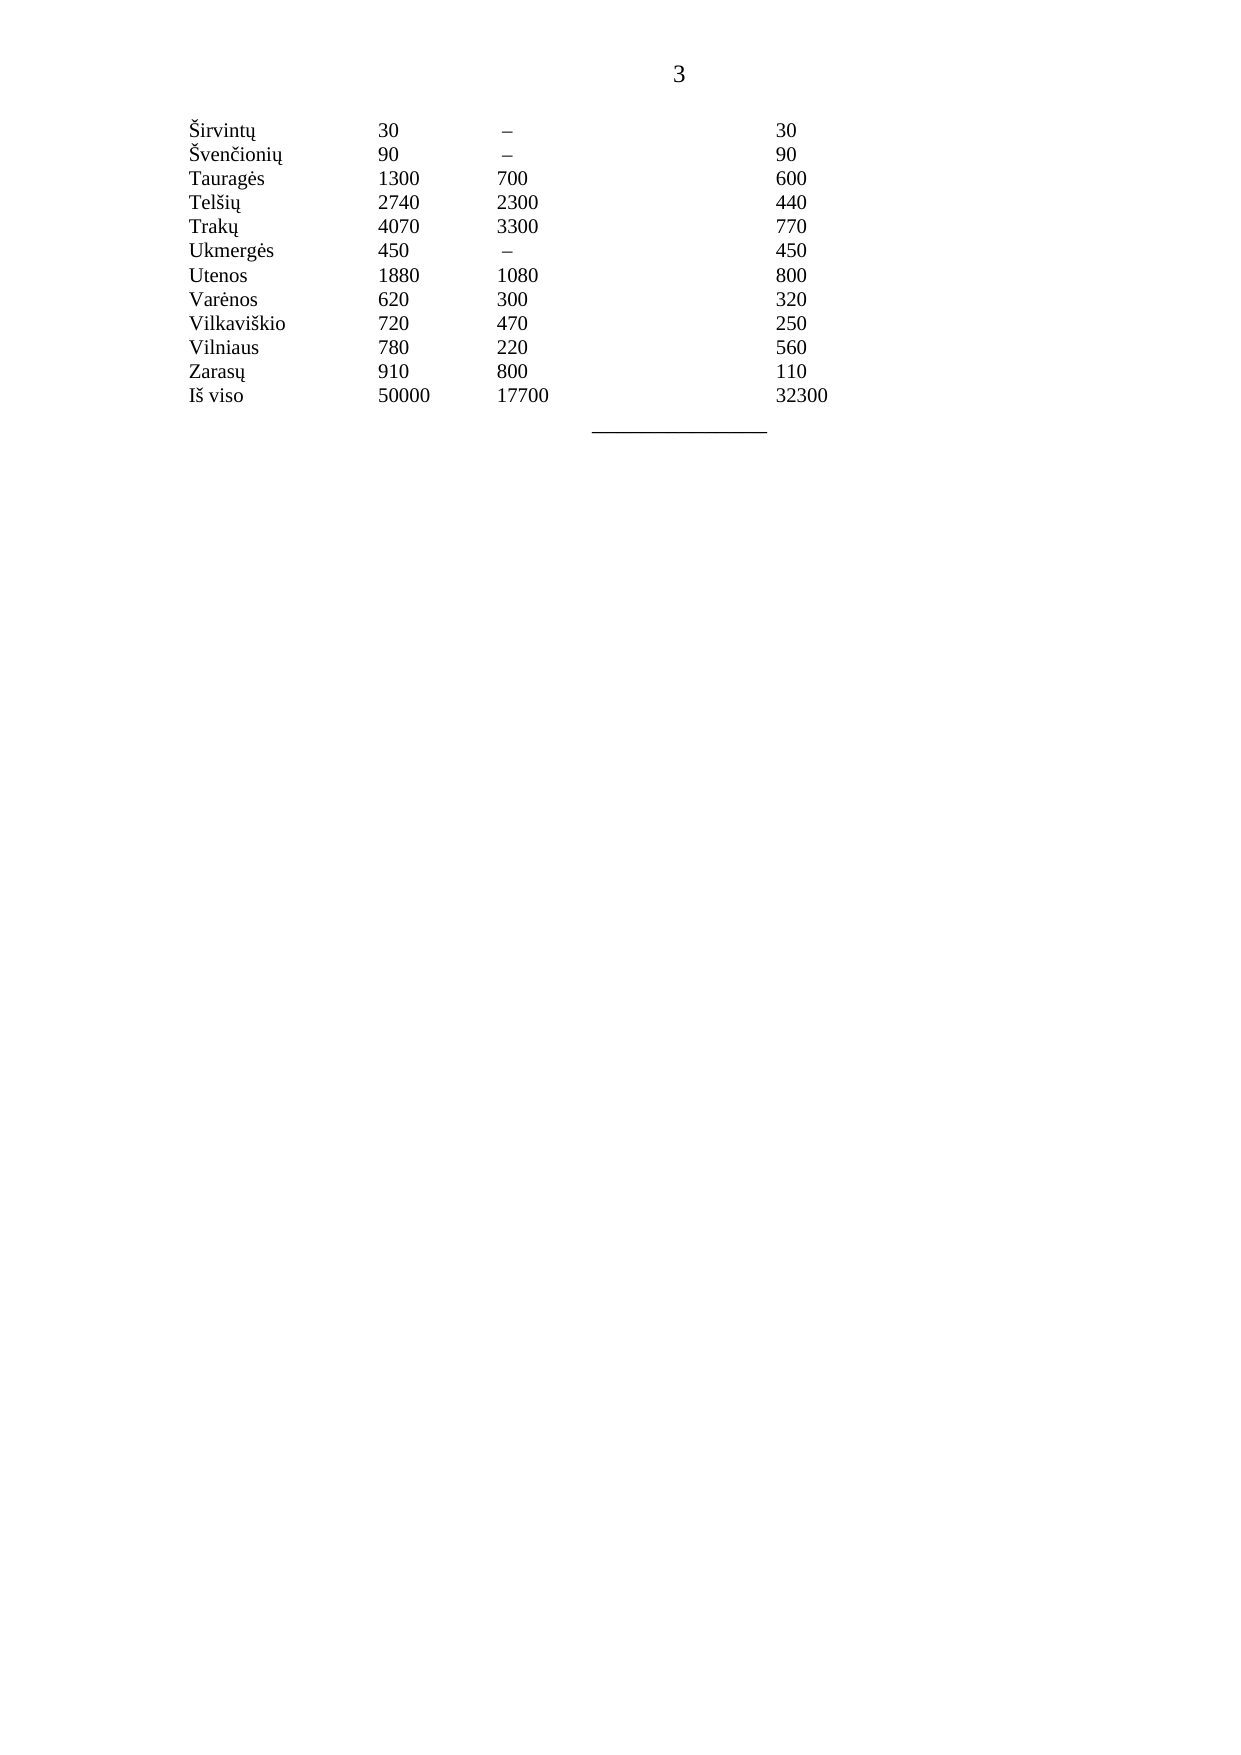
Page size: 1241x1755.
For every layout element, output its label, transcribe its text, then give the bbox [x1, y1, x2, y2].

table_cell 1300 [367, 166, 485, 190]
table_cell – [485, 239, 764, 262]
table_cell 770 [764, 214, 1181, 238]
table_cell Iš viso [177, 383, 367, 407]
table_cell Zarasų [177, 359, 367, 383]
table_cell 600 [764, 166, 1181, 190]
table_cell 320 [764, 287, 1181, 311]
table_cell Širvintų [177, 118, 367, 142]
table_cell 800 [485, 359, 764, 383]
table_cell Varėnos [177, 287, 367, 311]
text ______________ [177, 407, 1181, 436]
table_cell 1880 [367, 263, 485, 287]
table_cell 780 [367, 335, 485, 359]
table_cell 30 [764, 118, 1181, 142]
table_cell 90 [764, 142, 1181, 166]
table_cell 110 [764, 359, 1181, 383]
table_cell 910 [367, 359, 485, 383]
table_cell 450 [764, 239, 1181, 262]
table_cell – [485, 118, 764, 142]
table_cell 17700 [485, 383, 764, 407]
table_cell 30 [367, 118, 485, 142]
table_cell 560 [764, 335, 1181, 359]
table_cell 800 [764, 263, 1181, 287]
table_cell 90 [367, 142, 485, 166]
table_cell 32300 [764, 383, 1181, 407]
table_cell Ukmergės [177, 239, 367, 262]
table_cell 250 [764, 311, 1181, 335]
table_cell Vilkaviškio [177, 311, 367, 335]
table_cell – [485, 142, 764, 166]
table_cell Švenčionių [177, 142, 367, 166]
table_cell Vilniaus [177, 335, 367, 359]
table_cell 440 [764, 190, 1181, 214]
table_cell 3300 [485, 214, 764, 238]
table_cell 620 [367, 287, 485, 311]
table_cell 470 [485, 311, 764, 335]
table_cell 700 [485, 166, 764, 190]
table_cell Telšių [177, 190, 367, 214]
table_cell Utenos [177, 263, 367, 287]
table_cell 4070 [367, 214, 485, 238]
table_cell 1080 [485, 263, 764, 287]
table_cell 2740 [367, 190, 485, 214]
table_cell 50000 [367, 383, 485, 407]
table_cell Trakų [177, 214, 367, 238]
table_cell 220 [485, 335, 764, 359]
table_cell Tauragės [177, 166, 367, 190]
table_cell 450 [367, 239, 485, 262]
table_cell 300 [485, 287, 764, 311]
table_cell 720 [367, 311, 485, 335]
table_cell 2300 [485, 190, 764, 214]
